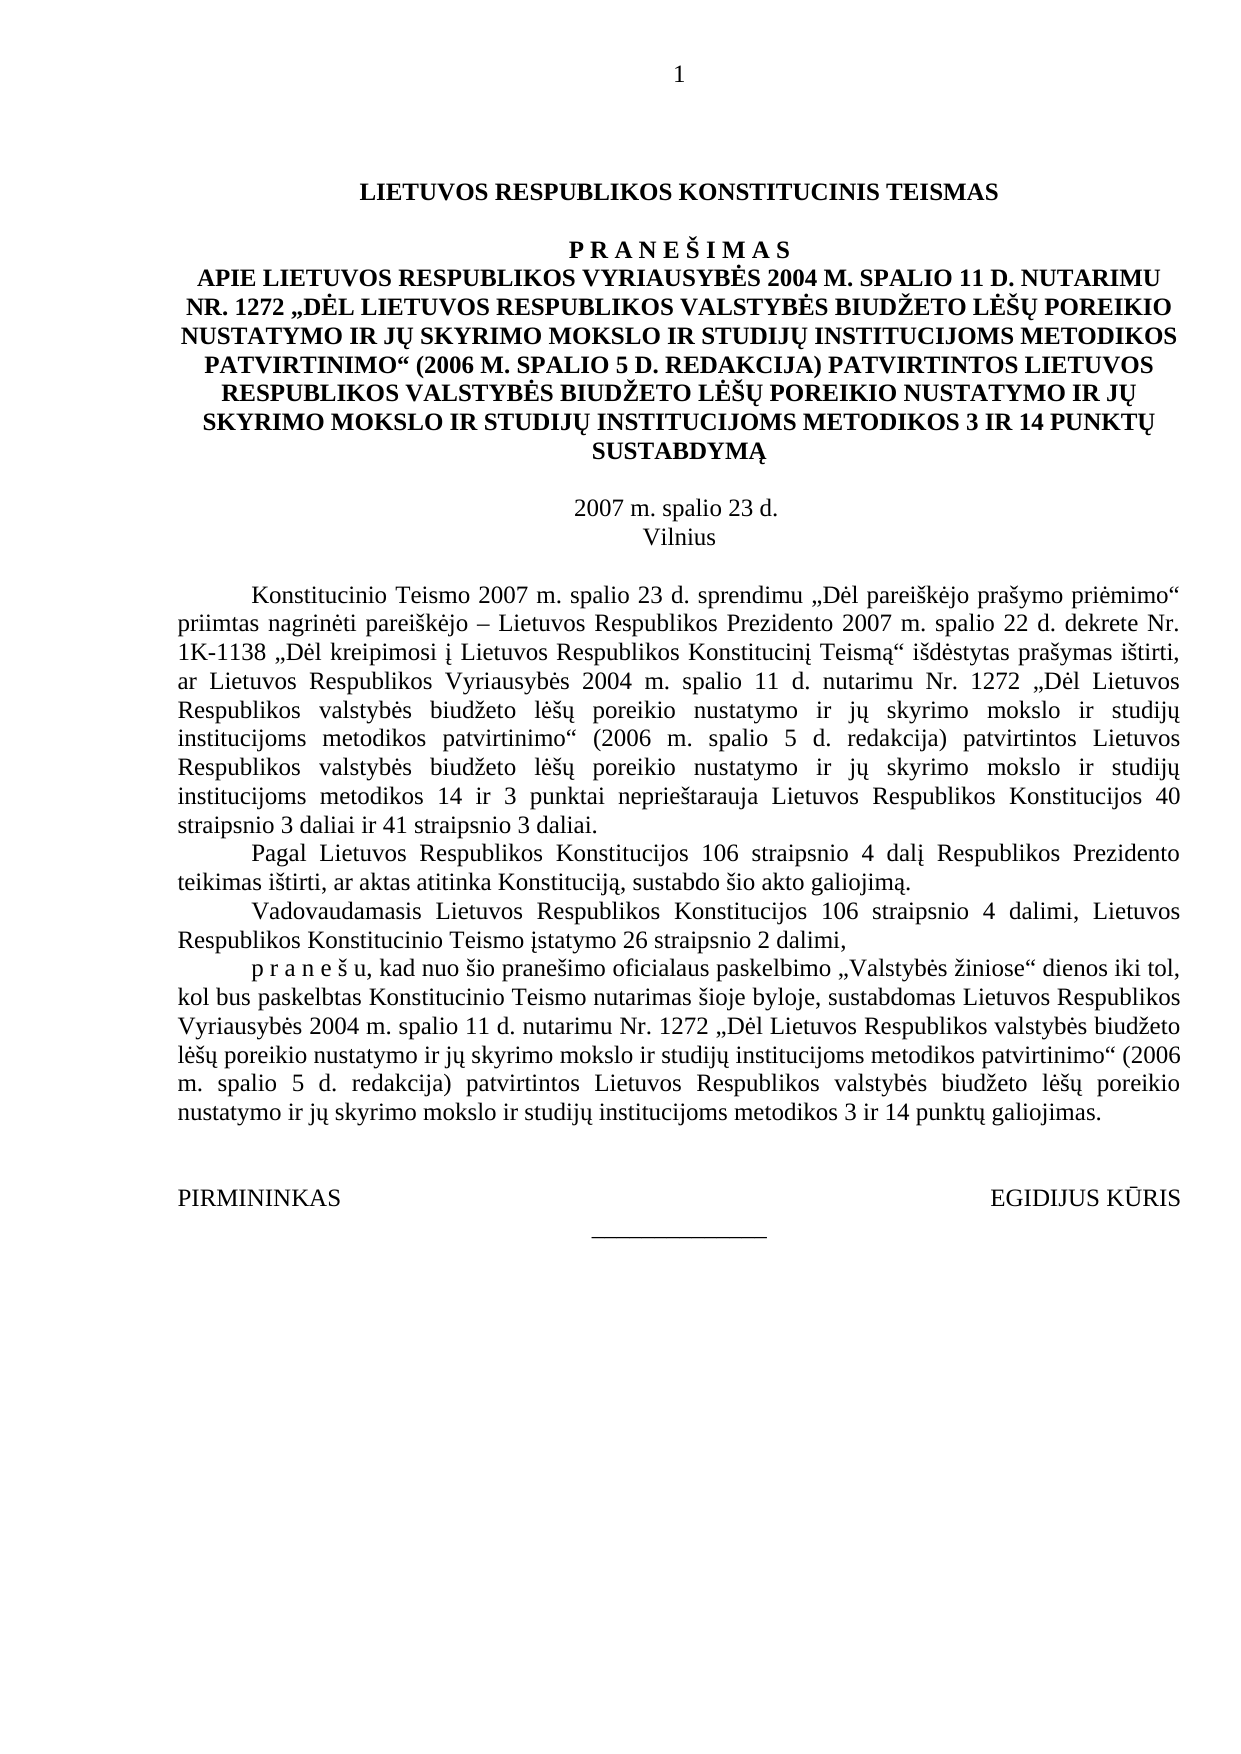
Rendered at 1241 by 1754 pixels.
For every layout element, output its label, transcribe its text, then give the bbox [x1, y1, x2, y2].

text Vadovaudamasis Lietuvos Respublikos Konstitucijos 106 straipsnio 4 dalimi, Lietuvos Respublikos Konstitucinio Teismo įstatymo 26 straipsnio 2 dalimi, [177, 896, 1181, 953]
text ______________ [177, 1212, 1181, 1241]
text Pagal Lietuvos Respublikos Konstitucijos 106 straipsnio 4 dalį Respublikos Prezidento teikimas ištirti, ar aktas atitinka Konstituciją, sustabdo šio akto galiojimą. [177, 838, 1181, 896]
text LIETUVOS RESPUBLIKOS KONSTITUCINIS TEISMAS [177, 177, 1181, 206]
text 2007 m. spalio 23 d. [177, 493, 1181, 522]
text PIRMININKAS EGIDIJUS KŪRIS [177, 1183, 1181, 1212]
text pranešu, kad nuo šio pranešimo oficialaus paskelbimo „Valstybės žiniose“ dienos iki tol, kol bus paskelbtas Konstitucinio Teismo nutarimas šioje byloje, sustabdomas Lietuvos Respublikos Vyriausybės 2004 m. spalio 11 d. nutarimu Nr. 1272 „Dėl Lietuvos Respublikos valstybės biudžeto lėšų poreikio nustatymo ir jų skyrimo mokslo ir studijų institucijoms metodikos patvirtinimo“ (2006 m. spalio 5 d. redakcija) patvirtintos Lietuvos Respublikos valstybės biudžeto lėšų poreikio nustatymo ir jų skyrimo mokslo ir studijų institucijoms metodikos 3 ir 14 punktų galiojimas. [177, 953, 1181, 1126]
text Vilnius [177, 522, 1181, 551]
text Konstitucinio Teismo 2007 m. spalio 23 d. sprendimu „Dėl pareiškėjo prašymo priėmimo“ priimtas nagrinėti pareiškėjo – Lietuvos Respublikos Prezidento 2007 m. spalio 22 d. dekrete Nr. 1K-1138 „Dėl kreipimosi į Lietuvos Respublikos Konstitucinį Teismą“ išdėstytas prašymas ištirti, ar Lietuvos Respublikos Vyriausybės 2004 m. spalio 11 d. nutarimu Nr. 1272 „Dėl Lietuvos Respublikos valstybės biudžeto lėšų poreikio nustatymo ir jų skyrimo mokslo ir studijų institucijoms metodikos patvirtinimo“ (2006 m. spalio 5 d. redakcija) patvirtintos Lietuvos Respublikos valstybės biudžeto lėšų poreikio nustatymo ir jų skyrimo mokslo ir studijų institucijoms metodikos 14 ir 3 punktai neprieštarauja Lietuvos Respublikos Konstitucijos 40 straipsnio 3 daliai ir 41 straipsnio 3 daliai. [177, 580, 1181, 838]
text P R A N E Š I M A S [177, 235, 1181, 263]
text APIE LIETUVOS RESPUBLIKOS VYRIAUSYBĖS 2004 M. SPALIO 11 D. NUTARIMU NR. 1272 „DĖL LIETUVOS RESPUBLIKOS VALSTYBĖS BIUDŽETO LĖŠŲ POREIKIO NUSTATYMO IR JŲ SKYRIMO MOKSLO IR STUDIJŲ INSTITUCIJOMS METODIKOS PATVIRTINIMO“ (2006 M. SPALIO 5 D. REDAKCIJA) PATVIRTINTOS LIETUVOS RESPUBLIKOS VALSTYBĖS BIUDŽETO LĖŠŲ POREIKIO NUSTATYMO IR JŲ SKYRIMO MOKSLO IR STUDIJŲ INSTITUCIJOMS METODIKOS 3 IR 14 PUNKTŲ SUSTABDYMĄ [177, 263, 1181, 465]
